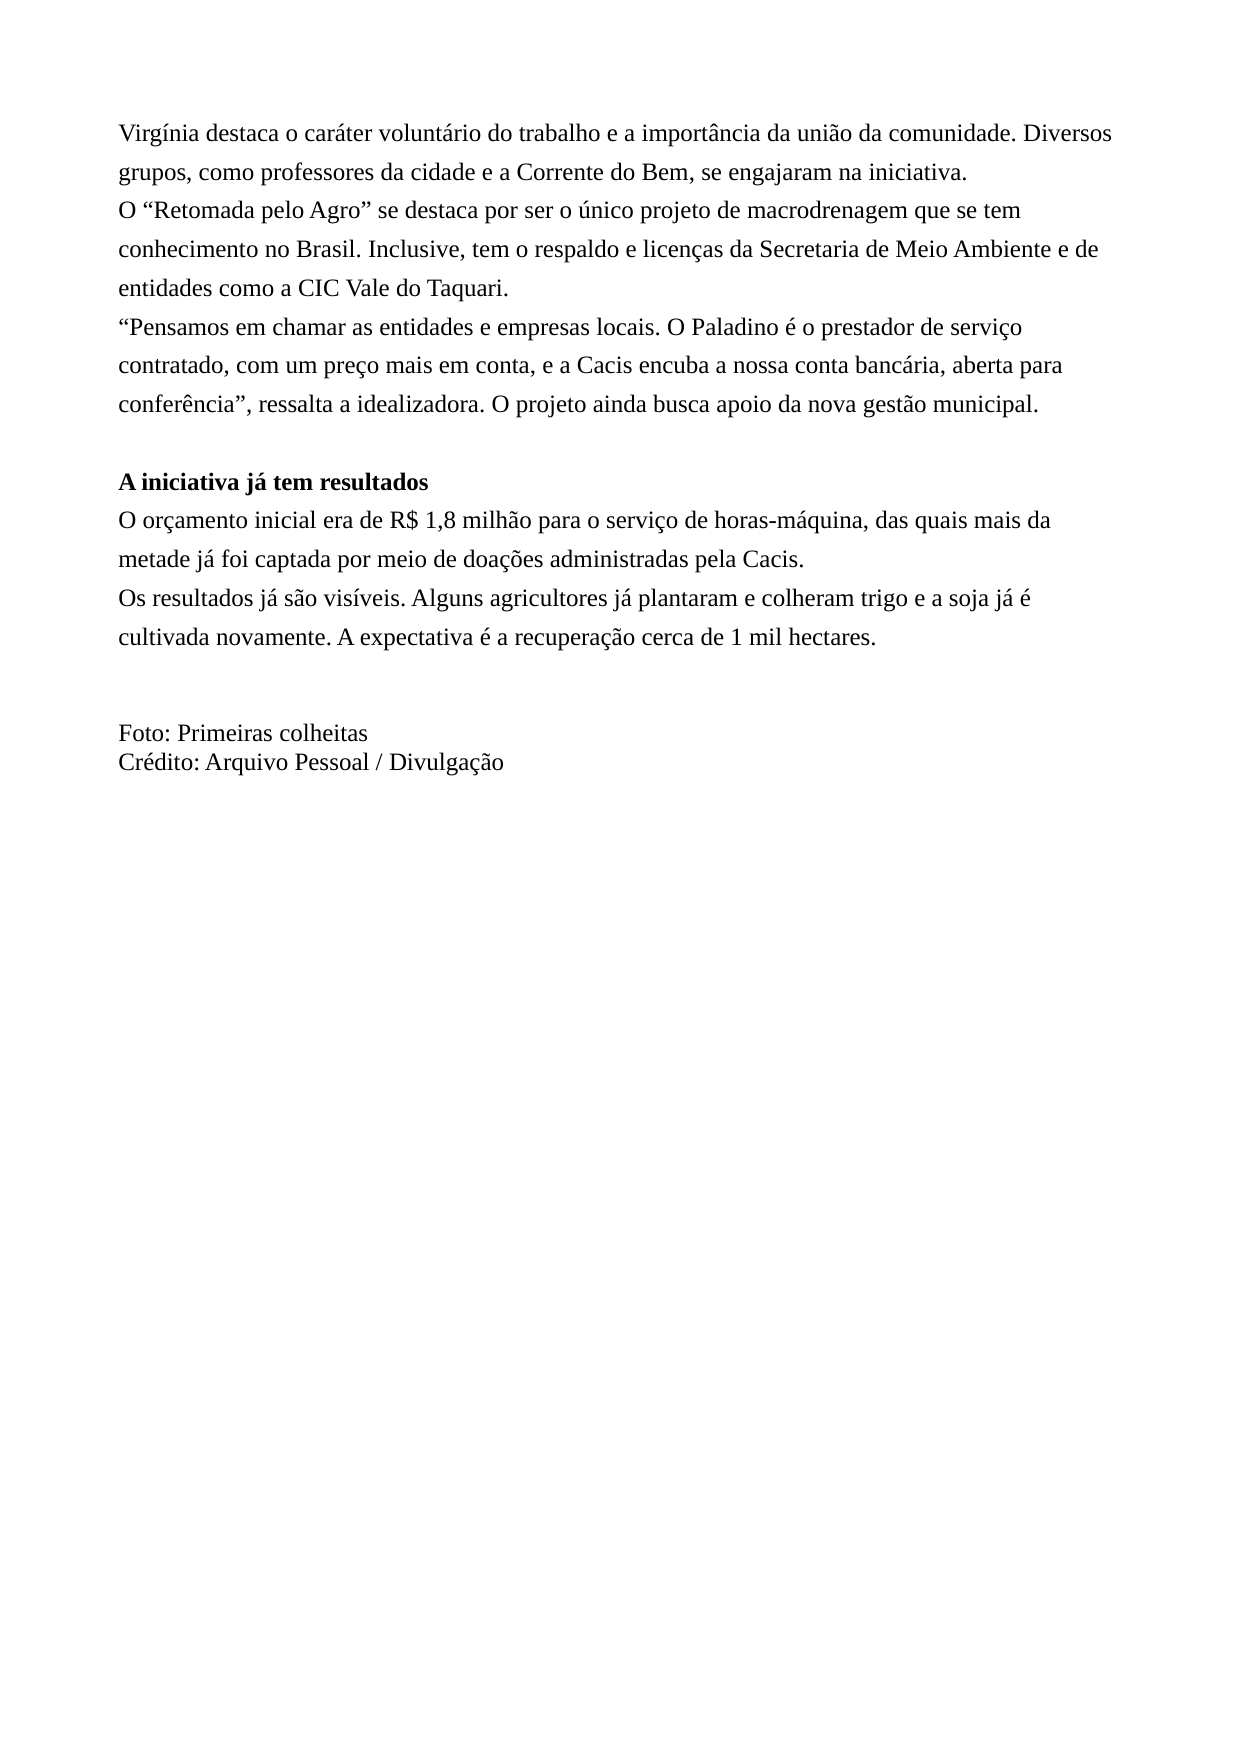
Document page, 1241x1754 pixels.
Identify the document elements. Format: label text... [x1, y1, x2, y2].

text O orçamento inicial era de R$ 1,8 milhão para o serviço de horas-máquina, das quais mais da metade já foi captada por meio de doações administradas pela Cacis. [118, 506, 1122, 573]
text Crédito: Arquivo Pessoal / Divulgação [118, 747, 1122, 776]
text “Pensamos em chamar as entidades e empresas locais. O Paladino é o prestador de serviço contratado, com um preço mais em conta, e a Cacis encuba a nossa conta bancária, aberta para conferência”, ressalta a idealizadora. O projeto ainda busca apoio da nova gestão municipal. [118, 312, 1122, 418]
text Os resultados já são visíveis. Alguns agricultores já plantaram e colheram trigo e a soja já é cultivada novamente. A expectativa é a recuperação cerca de 1 mil hectares. [118, 583, 1122, 651]
text A iniciativa já tem resultados [118, 467, 1122, 496]
text O “Retomada pelo Agro” se destaca por ser o único projeto de macrodrenagem que se tem conhecimento no Brasil. Inclusive, tem o respaldo e licenças da Secretaria de Meio Ambiente e de entidades como a CIC Vale do Taquari. [118, 196, 1122, 302]
text Foto: Primeiras colheitas [118, 718, 1122, 747]
text Virgínia destaca o caráter voluntário do trabalho e a importância da união da comunidade. Diversos grupos, como professores da cidade e a Corrente do Bem, se engajaram na iniciativa. [118, 118, 1122, 186]
